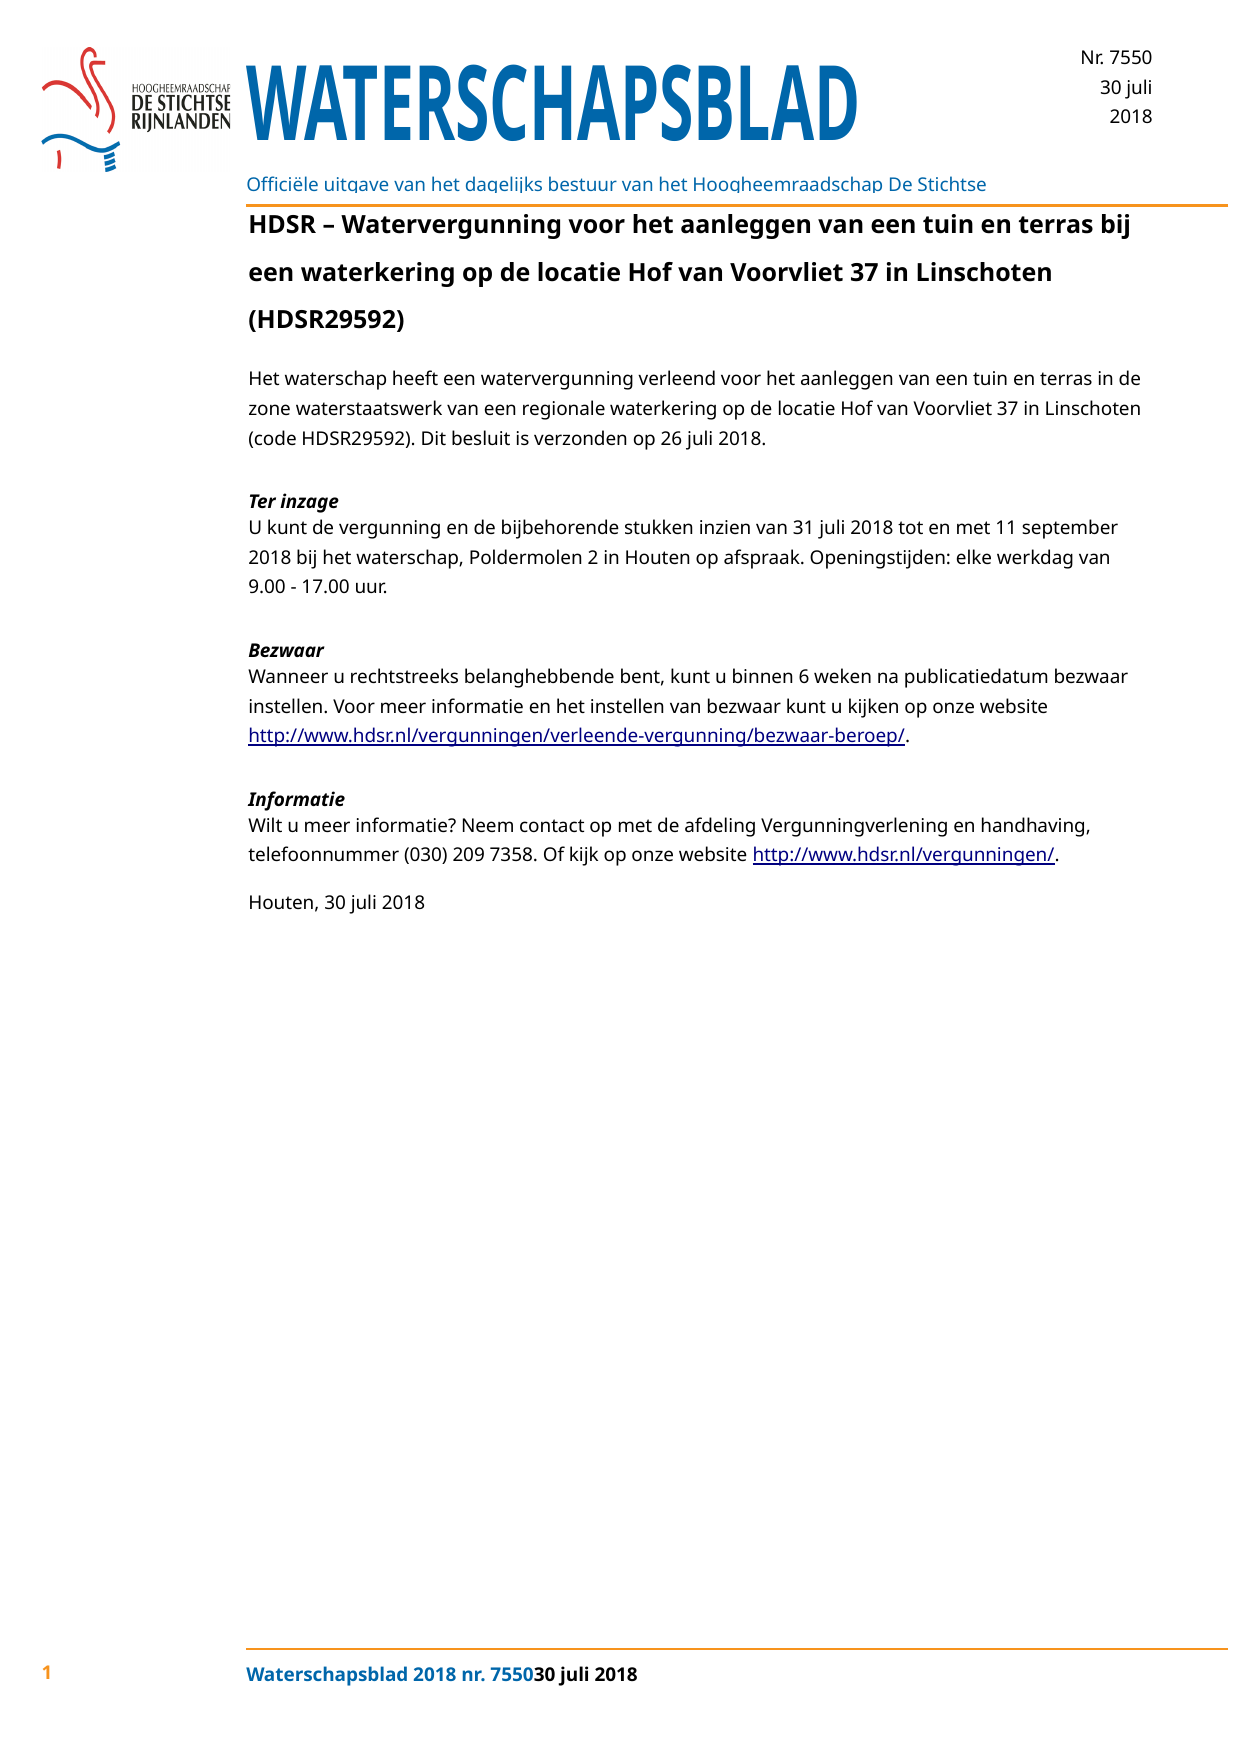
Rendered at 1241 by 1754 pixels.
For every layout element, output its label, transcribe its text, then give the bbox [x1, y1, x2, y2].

text Wilt u meer informatie? Neem contact op met de afdeling Vergunningverlening en handhaving, telefoonnummer (030) 209 7358. Of kijk op onze website http://www.hdsr.nl/vergunningen/. [248, 812, 1152, 867]
text Informatie [248, 786, 1152, 812]
text Houten, 30 juli 2018 [248, 889, 1152, 915]
picture [41, 47, 231, 172]
text HDSR – Watervergunning voor het aanleggen van een tuin en terras bij een waterkering op de locatie Hof van Voorvliet 37 in Linschoten (HDSR29592) [248, 207, 1152, 336]
text Bezwaar [248, 637, 1152, 663]
text Ter inzage [248, 489, 1152, 514]
text U kunt de vergunning en de bijbehorende stukken inzien van 31 juli 2018 tot en met 11 september 2018 bij het waterschap, Poldermolen 2 in Houten op afspraak. Openingstijden: elke werkdag van 9.00 - 17.00 uur. [248, 514, 1152, 599]
text Wanneer u rechtstreeks belanghebbende bent, kunt u binnen 6 weken na publicatiedatum bezwaar instellen. Voor meer informatie en het instellen van bezwaar kunt u kijken op onze website http://www.hdsr.nl/vergunningen/verleende-vergunning/bezwaar-beroep/. [248, 663, 1152, 748]
text Het waterschap heeft een watervergunning verleend voor het aanleggen van een tuin en terras in de zone waterstaatswerk van een regionale waterkering op de locatie Hof van Voorvliet 37 in Linschoten (code HDSR29592). Dit besluit is verzonden op 26 juli 2018. [248, 366, 1152, 450]
